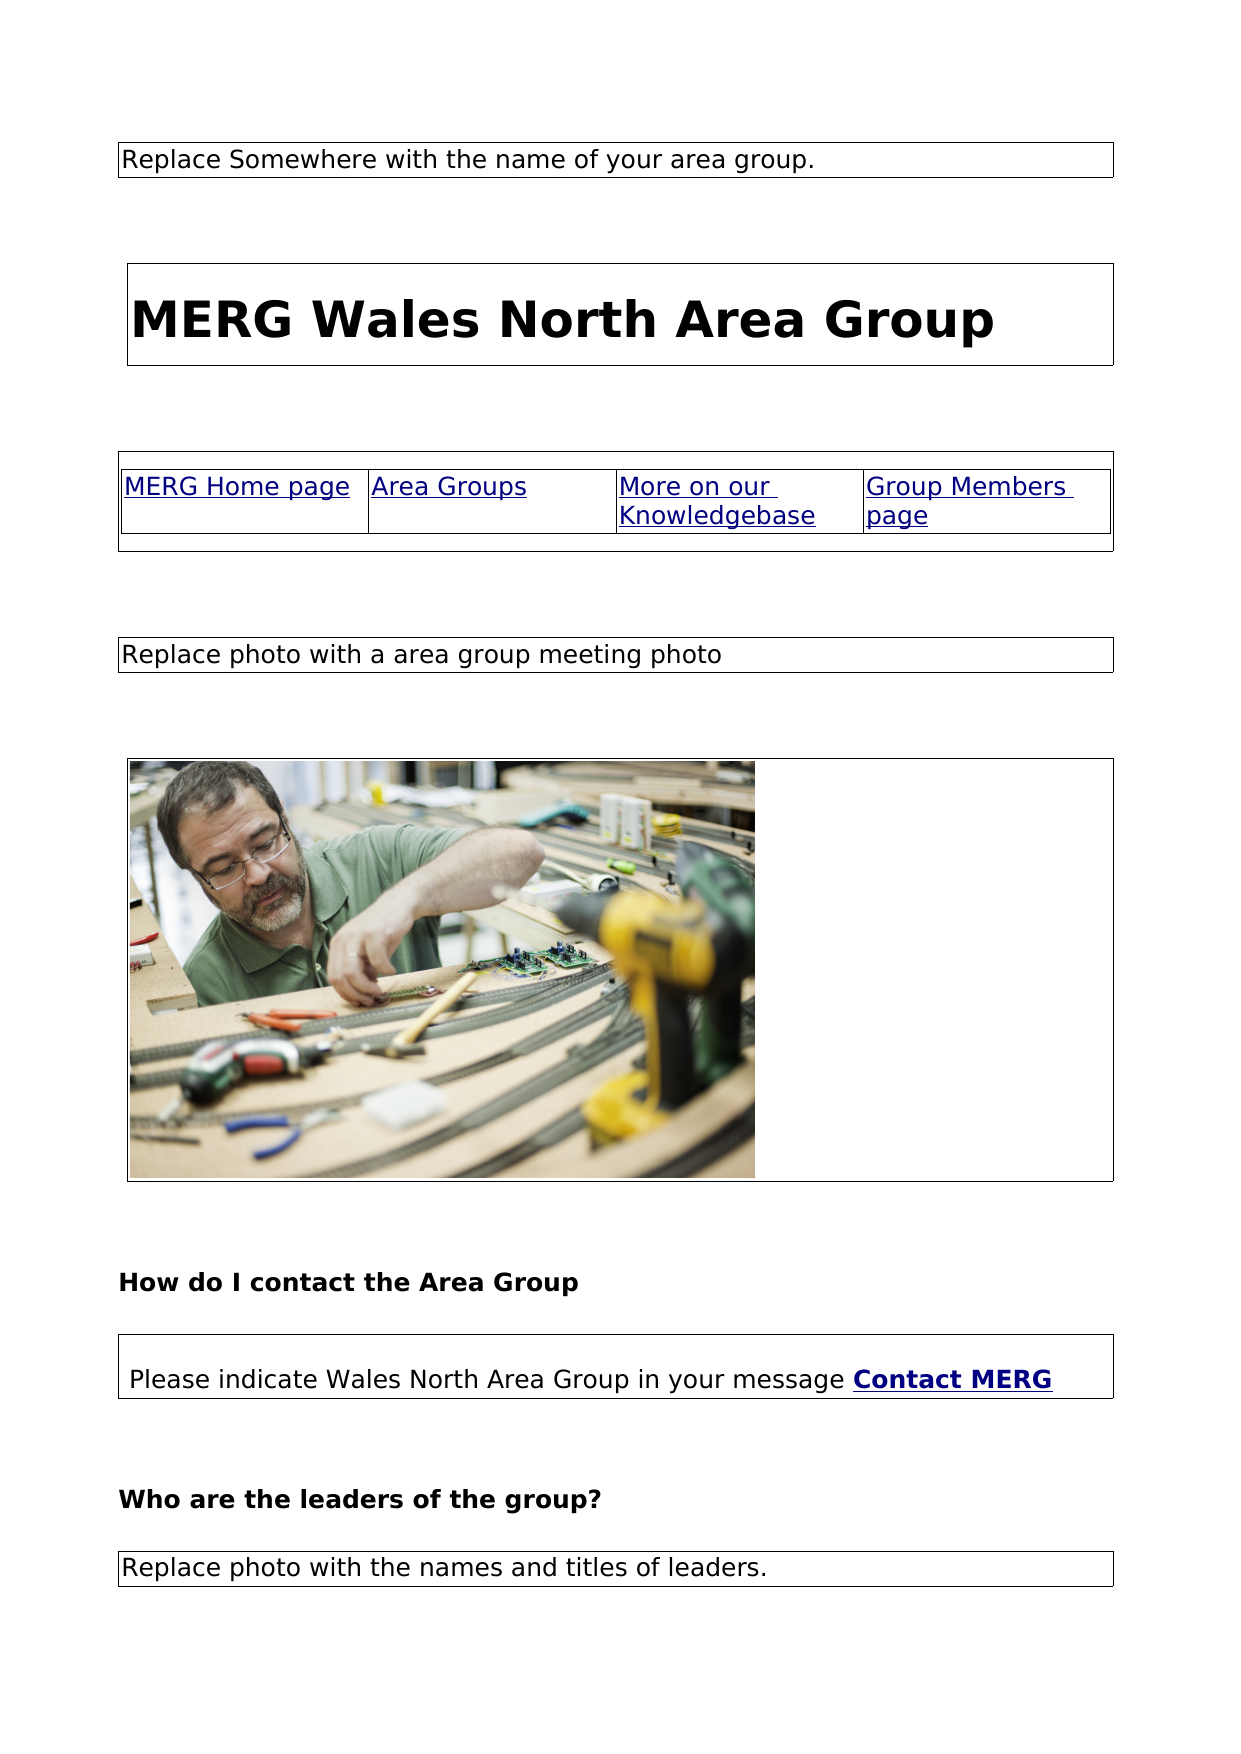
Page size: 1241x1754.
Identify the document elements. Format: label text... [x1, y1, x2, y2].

picture [129, 761, 755, 1178]
table_header Group Members page [864, 470, 1110, 533]
table_header [119, 452, 1113, 551]
table_header MERG Home page [122, 470, 368, 533]
table_header Replace photo with the names and titles of leaders. [119, 1552, 1113, 1586]
table_header Please indicate Wales North Area Group in your message Contact MERG [119, 1335, 1113, 1398]
table_header Replace Somewhere with the name of your area group. [119, 143, 1113, 177]
subtitle Who are the leaders of the group? [118, 1485, 1122, 1514]
table_header MERG Wales North Area Group [128, 264, 1113, 365]
table_header More on our Knowledgebase [617, 470, 863, 533]
subtitle How do I contact the Area Group [118, 1268, 1122, 1297]
table_header Replace photo with a area group meeting photo [119, 638, 1113, 672]
table_header [128, 759, 1113, 1181]
table_header Area Groups [369, 470, 616, 533]
